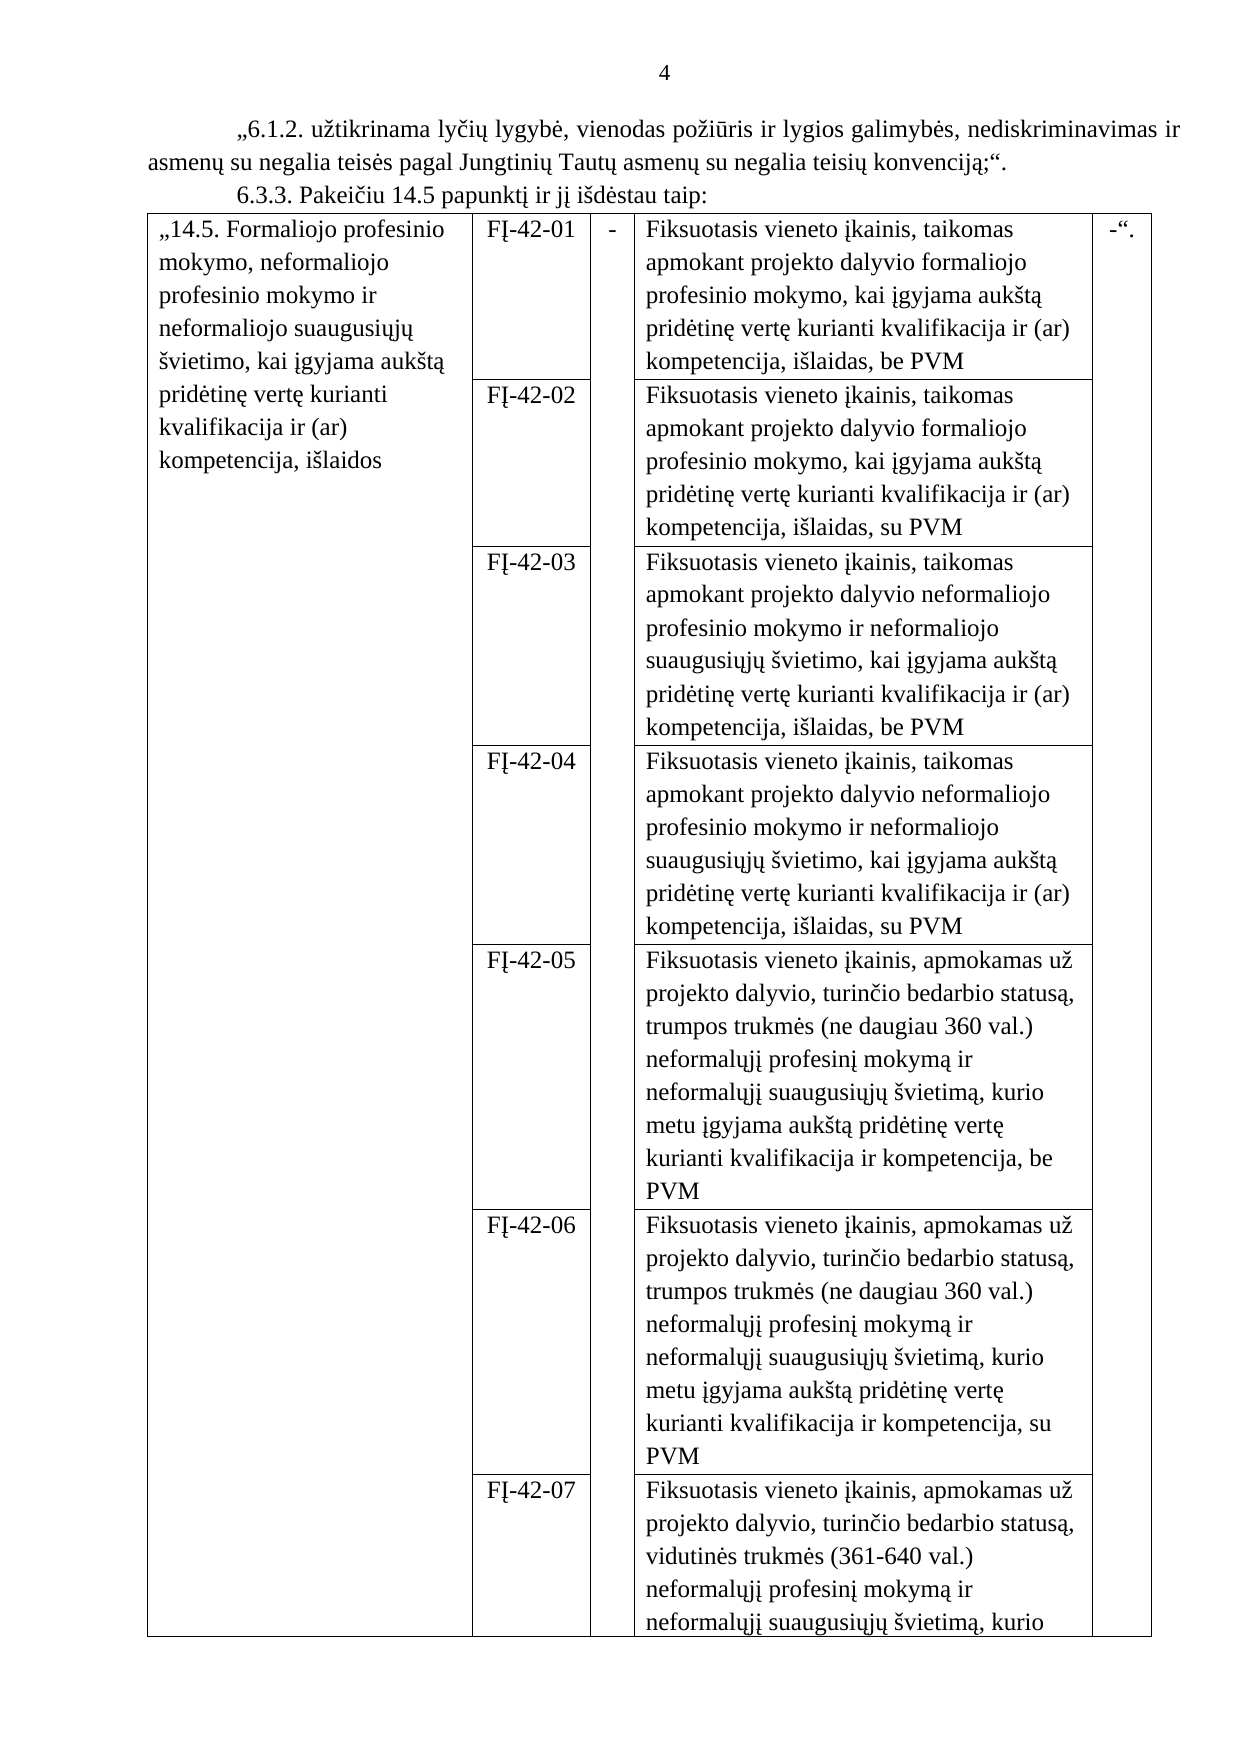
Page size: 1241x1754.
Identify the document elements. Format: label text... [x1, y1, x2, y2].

text „6.1.2. užtikrinama lyčių lygybė, vienodas požiūris ir lygios galimybės, nediskriminavimas ir asmenų su negalia teisės pagal Jungtinių Tautų asmenų su negalia teisių konvenciją;“. [148, 114, 1181, 176]
table_cell FĮ-42-03 [473, 547, 590, 745]
table_cell Fiksuotasis vieneto įkainis, apmokamas už projekto dalyvio, turinčio bedarbio statusą, vidutinės trukmės (361-640 val.) neformalųjį profesinį mokymą ir neformalųjį suaugusiųjų švietimą, kurio [635, 1475, 1092, 1636]
table_header Fiksuotasis vieneto įkainis, taikomas apmokant projekto dalyvio formaliojo profesinio mokymo, kai įgyjama aukštą pridėtinę vertę kurianti kvalifikacija ir (ar) kompetencija, išlaidas, be PVM [635, 214, 1092, 379]
text 6.3.3. Pakeičiu 14.5 papunktį ir jį išdėstau taip: [148, 180, 1181, 209]
table_cell FĮ-42-05 [473, 945, 590, 1209]
table_cell Fiksuotasis vieneto įkainis, taikomas apmokant projekto dalyvio neformaliojo profesinio mokymo ir neformaliojo suaugusiųjų švietimo, kai įgyjama aukštą pridėtinę vertę kurianti kvalifikacija ir (ar) kompetencija, išlaidas, su PVM [635, 746, 1092, 944]
table_cell FĮ-42-07 [473, 1475, 590, 1636]
table_header -“. [1093, 214, 1151, 1636]
table_header „14.5. Formaliojo profesinio mokymo, neformaliojo profesinio mokymo ir neformaliojo suaugusiųjų švietimo, kai įgyjama aukštą pridėtinę vertę kurianti kvalifikacija ir (ar) kompetencija, išlaidos [148, 214, 472, 1636]
table_header - [591, 214, 634, 1636]
table_header FĮ-42-01 [473, 214, 590, 379]
table_cell Fiksuotasis vieneto įkainis, apmokamas už projekto dalyvio, turinčio bedarbio statusą, trumpos trukmės (ne daugiau 360 val.) neformalųjį profesinį mokymą ir neformalųjį suaugusiųjų švietimą, kurio metu įgyjama aukštą pridėtinę vertę kurianti kvalifikacija ir kompetencija, be PVM [635, 945, 1092, 1209]
table_cell Fiksuotasis vieneto įkainis, taikomas apmokant projekto dalyvio neformaliojo profesinio mokymo ir neformaliojo suaugusiųjų švietimo, kai įgyjama aukštą pridėtinę vertę kurianti kvalifikacija ir (ar) kompetencija, išlaidas, be PVM [635, 547, 1092, 745]
table_cell Fiksuotasis vieneto įkainis, apmokamas už projekto dalyvio, turinčio bedarbio statusą, trumpos trukmės (ne daugiau 360 val.) neformalųjį profesinį mokymą ir neformalųjį suaugusiųjų švietimą, kurio metu įgyjama aukštą pridėtinę vertę kurianti kvalifikacija ir kompetencija, su PVM [635, 1210, 1092, 1474]
table_cell FĮ-42-02 [473, 380, 590, 546]
table_cell FĮ-42-04 [473, 746, 590, 944]
table_cell FĮ-42-06 [473, 1210, 590, 1474]
table_cell Fiksuotasis vieneto įkainis, taikomas apmokant projekto dalyvio formaliojo profesinio mokymo, kai įgyjama aukštą pridėtinę vertę kurianti kvalifikacija ir (ar) kompetencija, išlaidas, su PVM [635, 380, 1092, 546]
